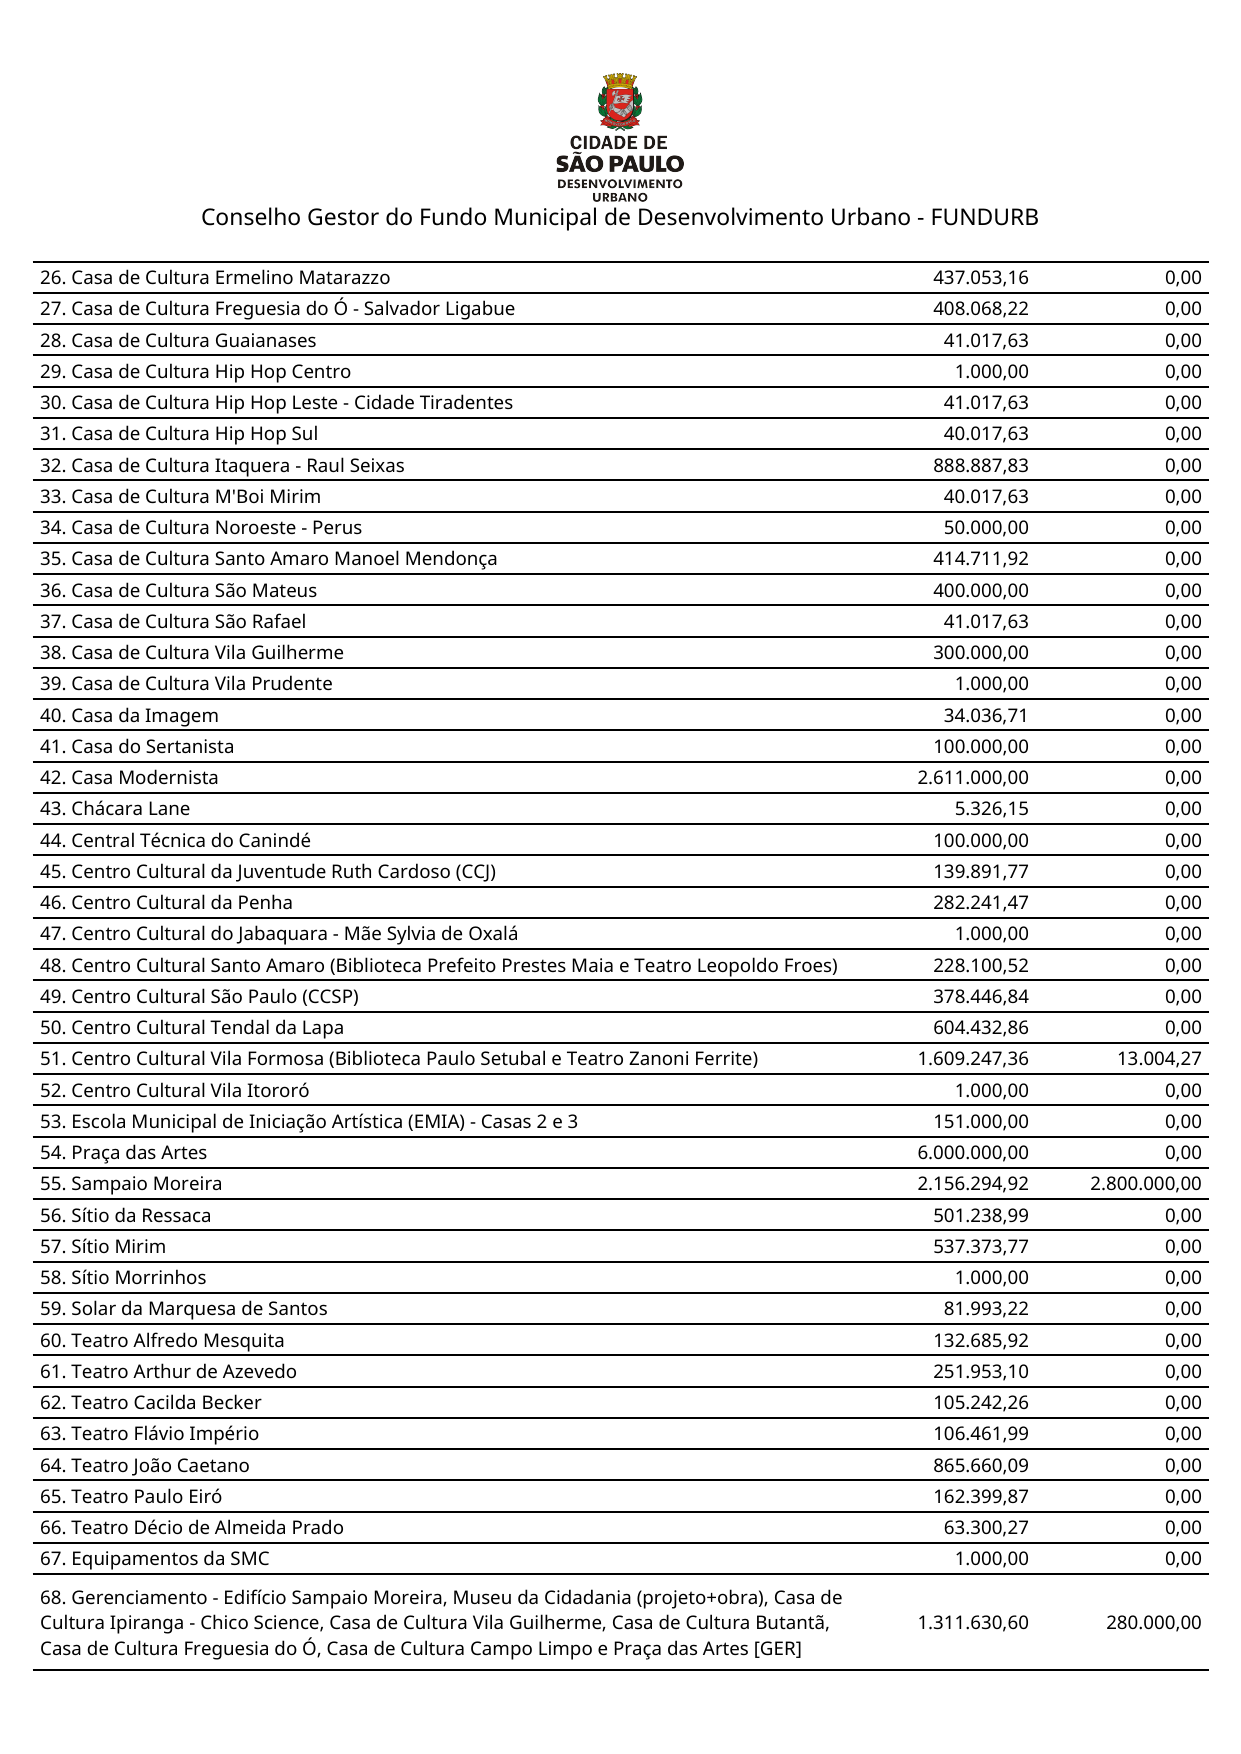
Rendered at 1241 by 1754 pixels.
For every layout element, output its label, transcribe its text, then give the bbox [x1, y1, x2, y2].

table_cell 43. Chácara Lane [33, 794, 863, 823]
table_cell 59. Solar da Marquesa de Santos [33, 1294, 863, 1323]
table_cell 53. Escola Municipal de Iniciação Artística (EMIA) - Casas 2 e 3 [33, 1106, 863, 1136]
table_cell 36. Casa de Cultura São Mateus [33, 575, 863, 604]
table_cell 0,00 [1036, 1450, 1209, 1479]
table_cell 0,00 [1036, 1419, 1209, 1448]
table_cell 29. Casa de Cultura Hip Hop Centro [33, 356, 863, 386]
table_cell 51. Centro Cultural Vila Formosa (Biblioteca Paulo Setubal e Teatro Zanoni Ferrite) [33, 1044, 863, 1073]
table_cell 0,00 [1036, 1513, 1209, 1542]
table_cell 1.311.630,60 [863, 1575, 1036, 1669]
table_cell 1.000,00 [863, 669, 1036, 698]
table_cell 414.711,92 [863, 544, 1036, 573]
table_cell 0,00 [1036, 1106, 1209, 1136]
table_cell 0,00 [1036, 794, 1209, 823]
table_cell 408.068,22 [863, 294, 1036, 323]
table_cell 0,00 [1036, 919, 1209, 948]
table_cell 0,00 [1036, 481, 1209, 511]
table_cell 54. Praça das Artes [33, 1138, 863, 1167]
table_cell 2.156.294,92 [863, 1169, 1036, 1198]
table_cell 34. Casa de Cultura Noroeste - Perus [33, 513, 863, 542]
table_cell 0,00 [1036, 1294, 1209, 1323]
table_cell 106.461,99 [863, 1419, 1036, 1448]
table_cell 0,00 [1036, 638, 1209, 667]
table_cell 65. Teatro Paulo Eiró [33, 1481, 863, 1511]
table_cell 60. Teatro Alfredo Mesquita [33, 1325, 863, 1354]
table_cell 228.100,52 [863, 950, 1036, 979]
table_cell 0,00 [1036, 981, 1209, 1011]
table_cell 30. Casa de Cultura Hip Hop Leste - Cidade Tiradentes [33, 388, 863, 417]
table_cell 2.611.000,00 [863, 763, 1036, 792]
table_cell 0,00 [1036, 825, 1209, 854]
table_cell 39. Casa de Cultura Vila Prudente [33, 669, 863, 698]
table_cell 63.300,27 [863, 1513, 1036, 1542]
table_cell 1.000,00 [863, 356, 1036, 386]
table_cell 38. Casa de Cultura Vila Guilherme [33, 638, 863, 667]
table_cell 0,00 [1036, 419, 1209, 448]
table_cell 56. Sítio da Ressaca [33, 1200, 863, 1229]
table_cell 55. Sampaio Moreira [33, 1169, 863, 1198]
table_cell 0,00 [1036, 575, 1209, 604]
table_cell 0,00 [1036, 1481, 1209, 1511]
table_cell 48. Centro Cultural Santo Amaro (Biblioteca Prefeito Prestes Maia e Teatro Leopoldo Froes) [33, 950, 863, 979]
table_cell 1.000,00 [863, 1263, 1036, 1292]
table_cell 0,00 [1036, 1263, 1209, 1292]
table_cell 0,00 [1036, 1013, 1209, 1042]
table_cell 0,00 [1036, 388, 1209, 417]
table_cell 35. Casa de Cultura Santo Amaro Manoel Mendonça [33, 544, 863, 573]
table_cell 6.000.000,00 [863, 1138, 1036, 1167]
table_cell 537.373,77 [863, 1231, 1036, 1261]
table_cell 5.326,15 [863, 794, 1036, 823]
table_cell 52. Centro Cultural Vila Itororó [33, 1075, 863, 1104]
table_cell 2.800.000,00 [1036, 1169, 1209, 1198]
table_cell 282.241,47 [863, 888, 1036, 917]
table_cell 42. Casa Modernista [33, 763, 863, 792]
table_cell 45. Centro Cultural da Juventude Ruth Cardoso (CCJ) [33, 856, 863, 886]
table_cell 32. Casa de Cultura Itaquera - Raul Seixas [33, 450, 863, 479]
table_cell 865.660,09 [863, 1450, 1036, 1479]
table_cell 0,00 [1036, 669, 1209, 698]
table_cell 68. Gerenciamento - Edifício Sampaio Moreira, Museu da Cidadania (projeto+obra), Casa de Cultura Ipiranga - Chico Science, Casa de Cultura Vila Guilherme, Casa de Cultura Butantã, Casa de Cultura Freguesia do Ó, Casa de Cultura Campo Limpo e Praça das Artes [GER] [33, 1575, 863, 1669]
table_cell 67. Equipamentos da SMC [33, 1544, 863, 1573]
table_cell 0,00 [1036, 1200, 1209, 1229]
table_cell 0,00 [1036, 513, 1209, 542]
table_cell 31. Casa de Cultura Hip Hop Sul [33, 419, 863, 448]
table_cell 13.004,27 [1036, 1044, 1209, 1073]
table_cell 0,00 [1036, 1356, 1209, 1386]
table_cell 105.242,26 [863, 1388, 1036, 1417]
table_cell 0,00 [1036, 1388, 1209, 1417]
table_cell 26. Casa de Cultura Ermelino Matarazzo [33, 263, 863, 292]
table_cell 132.685,92 [863, 1325, 1036, 1354]
table_cell 100.000,00 [863, 731, 1036, 761]
table_cell 400.000,00 [863, 575, 1036, 604]
table_cell 81.993,22 [863, 1294, 1036, 1323]
table_cell 888.887,83 [863, 450, 1036, 479]
table_cell 0,00 [1036, 950, 1209, 979]
table_cell 41.017,63 [863, 388, 1036, 417]
table_cell 41. Casa do Sertanista [33, 731, 863, 761]
table_cell 100.000,00 [863, 825, 1036, 854]
table_cell 0,00 [1036, 763, 1209, 792]
table_cell 0,00 [1036, 450, 1209, 479]
table_cell 0,00 [1036, 1231, 1209, 1261]
table_cell 61. Teatro Arthur de Azevedo [33, 1356, 863, 1386]
table_cell 0,00 [1036, 856, 1209, 886]
table_cell 47. Centro Cultural do Jabaquara - Mãe Sylvia de Oxalá [33, 919, 863, 948]
table_cell 0,00 [1036, 1075, 1209, 1104]
table_cell 151.000,00 [863, 1106, 1036, 1136]
table_cell 63. Teatro Flávio Império [33, 1419, 863, 1448]
table_cell 44. Central Técnica do Canindé [33, 825, 863, 854]
table_cell 41.017,63 [863, 606, 1036, 636]
table_cell 34.036,71 [863, 700, 1036, 729]
table_cell 57. Sítio Mirim [33, 1231, 863, 1261]
table_cell 0,00 [1036, 1138, 1209, 1167]
table_cell 62. Teatro Cacilda Becker [33, 1388, 863, 1417]
table_cell 40.017,63 [863, 419, 1036, 448]
table_cell 437.053,16 [863, 263, 1036, 292]
table_cell 33. Casa de Cultura M'Boi Mirim [33, 481, 863, 511]
table_cell 1.000,00 [863, 919, 1036, 948]
table_cell 40. Casa da Imagem [33, 700, 863, 729]
table_cell 0,00 [1036, 356, 1209, 386]
table_cell 300.000,00 [863, 638, 1036, 667]
table_cell 0,00 [1036, 731, 1209, 761]
table_cell 1.609.247,36 [863, 1044, 1036, 1073]
table_cell 27. Casa de Cultura Freguesia do Ó - Salvador Ligabue [33, 294, 863, 323]
table_cell 64. Teatro João Caetano [33, 1450, 863, 1479]
table_cell 251.953,10 [863, 1356, 1036, 1386]
table_cell 37. Casa de Cultura São Rafael [33, 606, 863, 636]
table_cell 139.891,77 [863, 856, 1036, 886]
table_cell 49. Centro Cultural São Paulo (CCSP) [33, 981, 863, 1011]
table_cell 162.399,87 [863, 1481, 1036, 1511]
table_cell 46. Centro Cultural da Penha [33, 888, 863, 917]
table_cell 280.000,00 [1036, 1575, 1209, 1669]
table_cell 58. Sítio Morrinhos [33, 1263, 863, 1292]
table_cell 0,00 [1036, 1544, 1209, 1573]
table_cell 0,00 [1036, 700, 1209, 729]
table_cell 0,00 [1036, 263, 1209, 292]
table_cell 0,00 [1036, 1325, 1209, 1354]
table_cell 40.017,63 [863, 481, 1036, 511]
table_cell 0,00 [1036, 606, 1209, 636]
table_cell 0,00 [1036, 294, 1209, 323]
table_cell 1.000,00 [863, 1075, 1036, 1104]
table_cell 28. Casa de Cultura Guaianases [33, 325, 863, 354]
table_cell 604.432,86 [863, 1013, 1036, 1042]
table_cell 0,00 [1036, 325, 1209, 354]
table_cell 0,00 [1036, 888, 1209, 917]
table_cell 41.017,63 [863, 325, 1036, 354]
table_cell 0,00 [1036, 544, 1209, 573]
table_cell 50. Centro Cultural Tendal da Lapa [33, 1013, 863, 1042]
table_cell 50.000,00 [863, 513, 1036, 542]
table_cell 66. Teatro Décio de Almeida Prado [33, 1513, 863, 1542]
table_cell 1.000,00 [863, 1544, 1036, 1573]
table_cell 378.446,84 [863, 981, 1036, 1011]
table_cell 501.238,99 [863, 1200, 1036, 1229]
